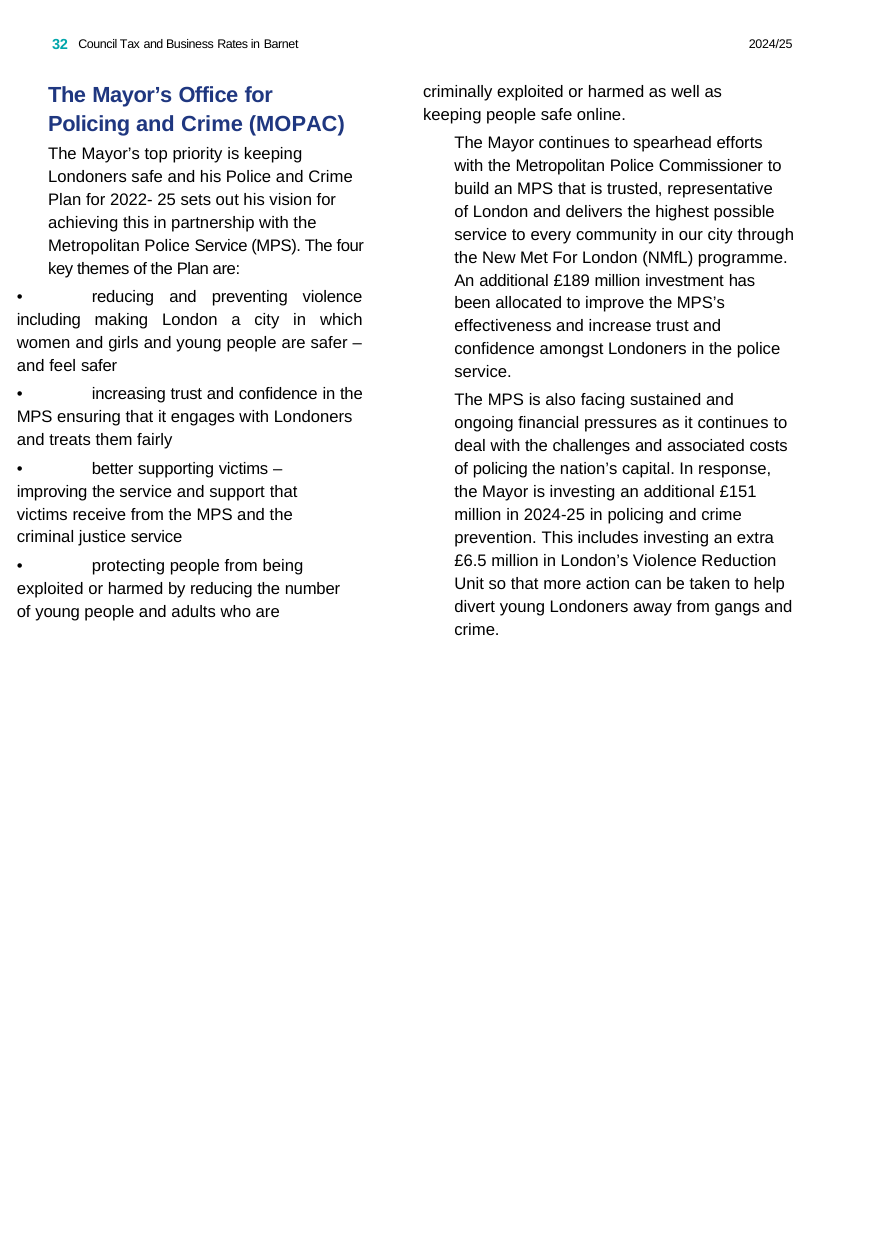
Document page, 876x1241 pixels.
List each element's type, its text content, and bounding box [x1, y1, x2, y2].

list reducing and preventing violence including making London a city in which women and girls and young people are safer – and feel safer [17, 287, 362, 375]
subtitle The Mayor’s Office for Policing and Crime (MOPAC) [48, 82, 346, 136]
list increasing trust and confidence in the MPS ensuring that it engages with Londoners and treats them fairly [17, 384, 363, 449]
text service to every community in our city through the New Met For London (NMfL) programme. An additional £189 million investment has been allocated to improve the MPS’s effectiveness and increase trust and confidence amongst Londoners in the police service. [454, 224, 794, 381]
text The MPS is also facing sustained and ongoing financial pressures as it continues to deal with the challenges and associated costs of policing the nation’s capital. In response, the Mayor is investing an additional £151 million in 2024-25 in policing and crime prevention. This includes investing an extra £6.5 million in London’s Violence Reduction Unit so that more action can be taken to help divert young Londoners away from gangs and crime. [454, 390, 794, 638]
list better supporting victims – improving the service and support that victims receive from the MPS and the criminal justice service [17, 458, 347, 546]
text The Mayor’s top priority is keeping Londoners safe and his Police and Crime Plan for 2022- 25 sets out his vision for achieving this in partnership with the Metropolitan Police Service (MPS). The four key themes of the Plan are: [48, 144, 373, 278]
text The Mayor continues to spearhead efforts with the Metropolitan Police Commissioner to build an MPS that is trusted, representative of London and delivers the highest possible [454, 133, 785, 221]
list criminally exploited or harmed as well as keeping people safe online. [423, 82, 774, 124]
list protecting people from being exploited or harmed by reducing the number of young people and adults who are [17, 556, 353, 621]
